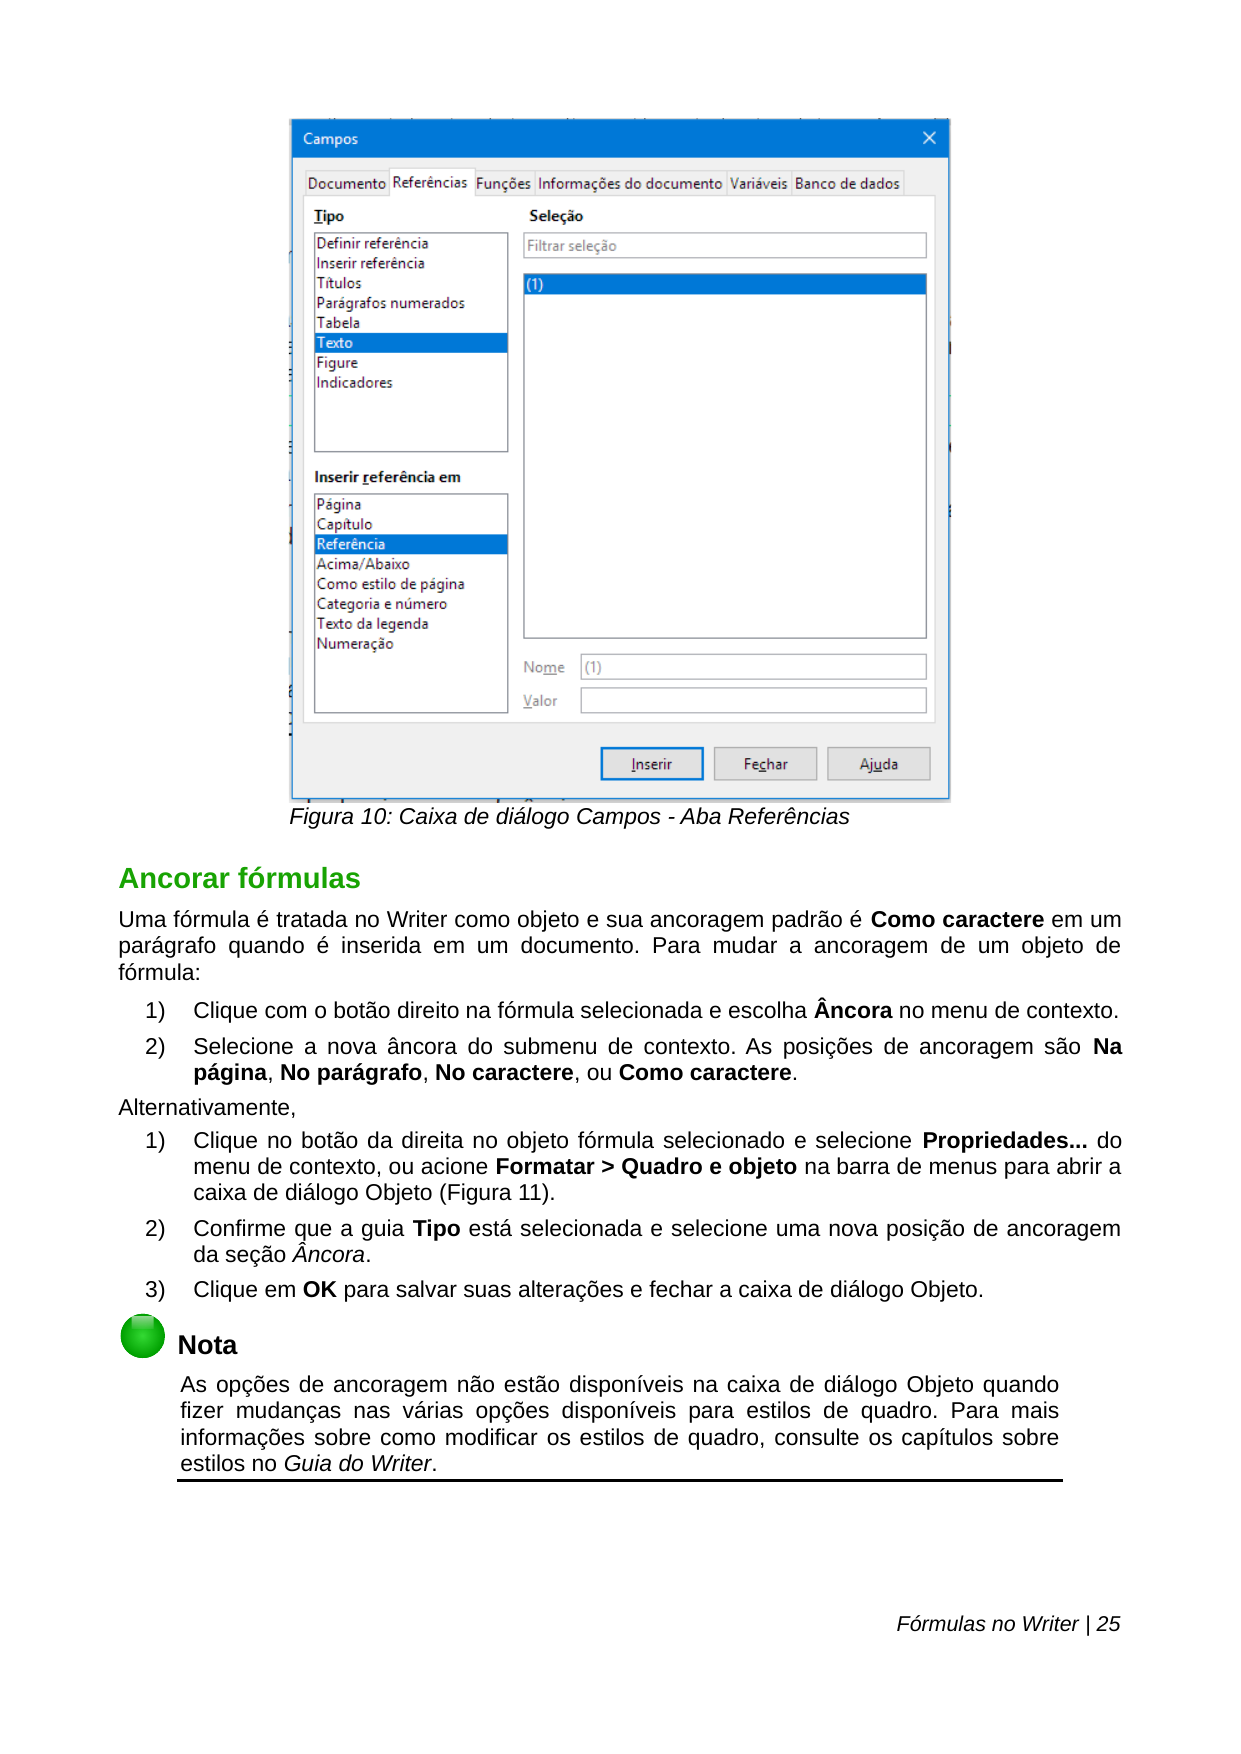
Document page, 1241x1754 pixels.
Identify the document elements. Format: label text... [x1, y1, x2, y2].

subtitle Ancorar fórmulas [118, 861, 1122, 894]
list Clique com o botão direito na fórmula selecionada e escolha Âncora no menu de contexto. [165, 997, 1122, 1024]
list Selecione a nova âncora do submenu de contexto. As posições de ancoragem são Na página, No parágrafo, No caractere, ou Como caractere. [165, 1033, 1122, 1085]
list Confirme que a guia Tipo está selecionada e selecione uma nova posição de ancoragem da seção Âncora. [165, 1214, 1122, 1267]
text Uma fórmula é tratada no Writer como objeto e sua ancoragem padrão é Como caractere em um parágrafo quando é inserida em um documento. Para mudar a ancoragem de um objeto de fórmula: [118, 906, 1122, 985]
text Alternativamente, [118, 1094, 1122, 1121]
list Clique em OK para salvar suas alterações e fechar a caixa de diálogo Objeto. [165, 1276, 1122, 1302]
list Clique no botão da direita no objeto fórmula selecionado e selecione Propriedades... do menu de contexto, ou acione Formatar > Quadro e objeto na barra de menus para abrir a caixa de diálogo Objeto (Figura 11). [165, 1127, 1122, 1206]
subtitle Nota [118, 1311, 1122, 1361]
text Figura 10: Caixa de diálogo Campos - Aba Referências [289, 803, 951, 829]
picture [288, 118, 952, 803]
text As opções de ancoragem não estão disponíveis na caixa de diálogo Objeto quando fizer mudanças nas várias opções disponíveis para estilos de quadro. Para mais informações sobre como modificar os estilos de quadro, consulte os capítulos sobre estilos no Guia do Writer. [177, 1368, 1063, 1479]
